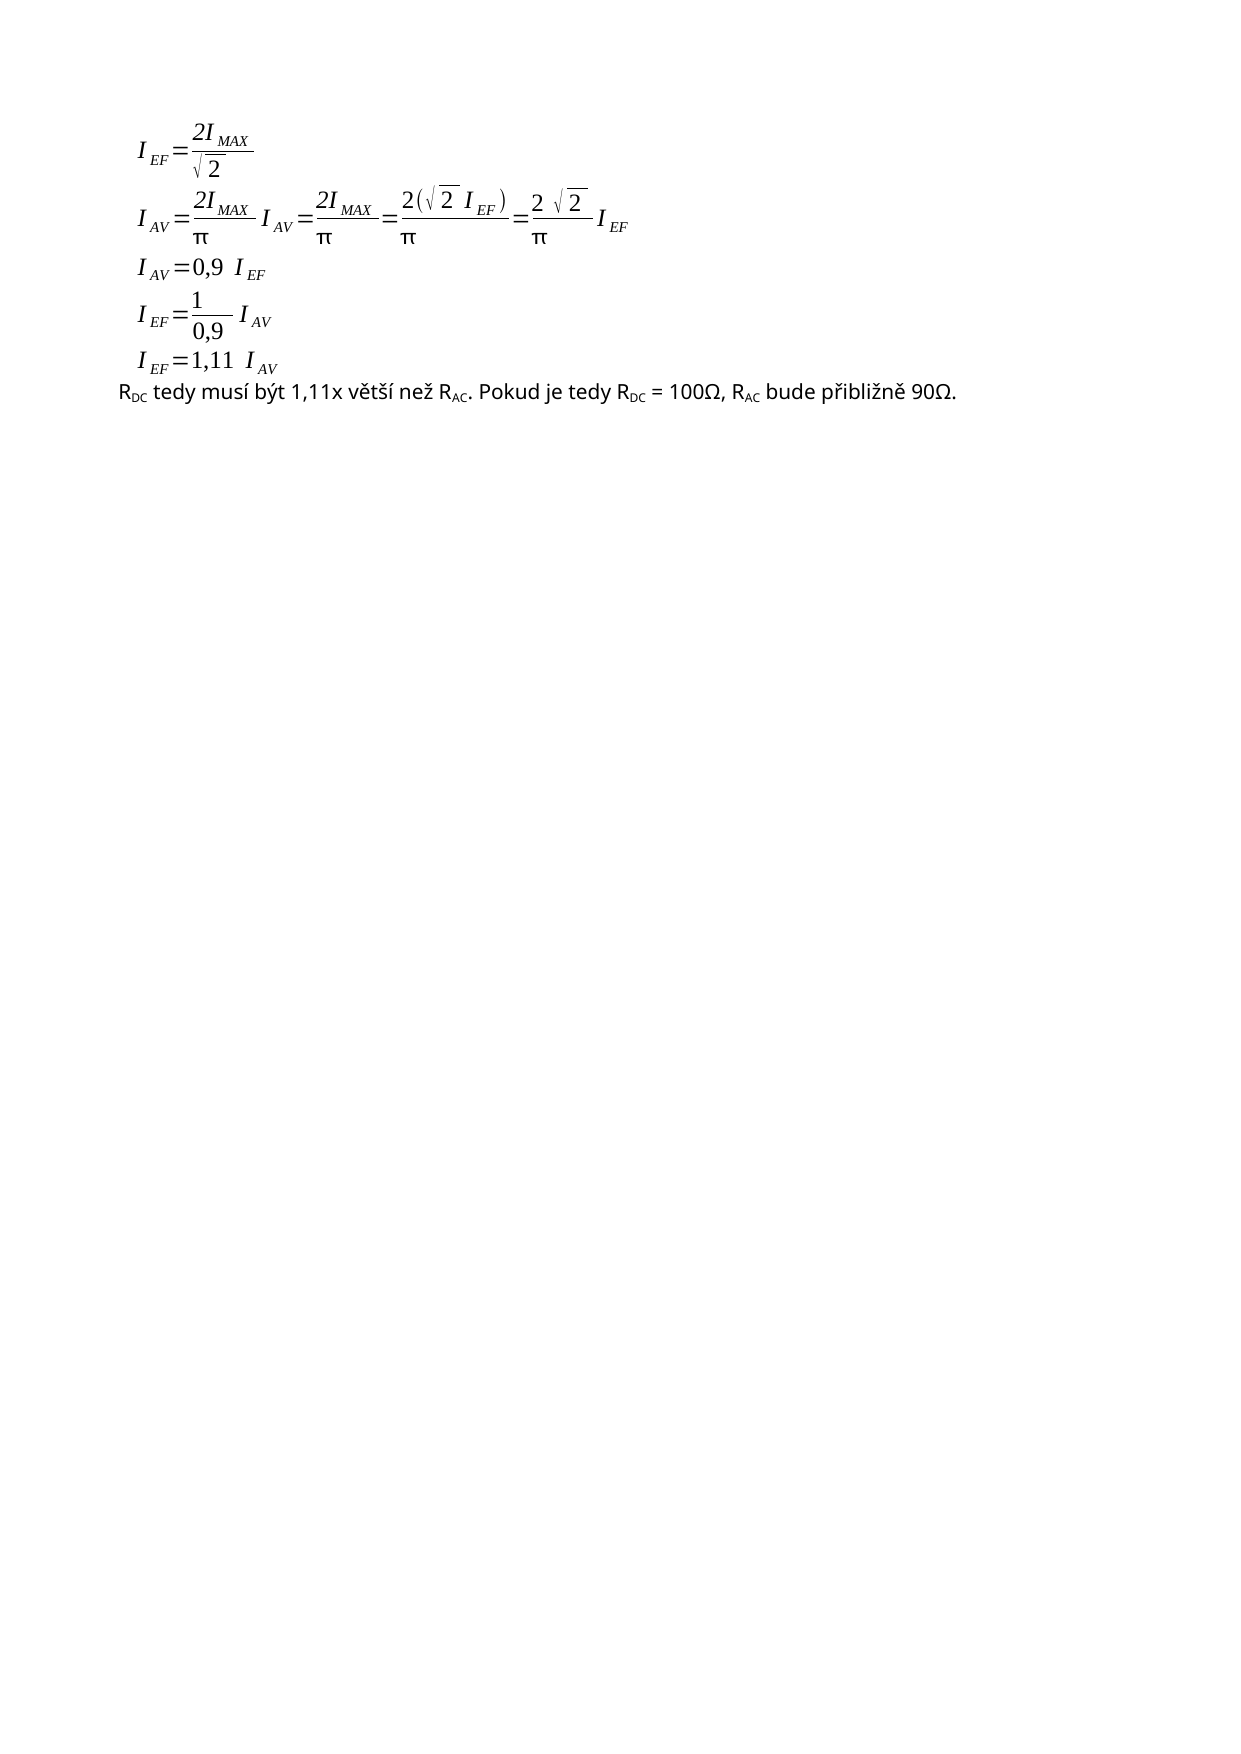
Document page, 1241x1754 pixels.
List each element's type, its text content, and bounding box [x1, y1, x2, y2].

text RDC tedy musí být 1,11x větší než RAC. Pokud je tedy RDC = 100Ω, RAC bude přibližně 90Ω. [118, 377, 1122, 406]
